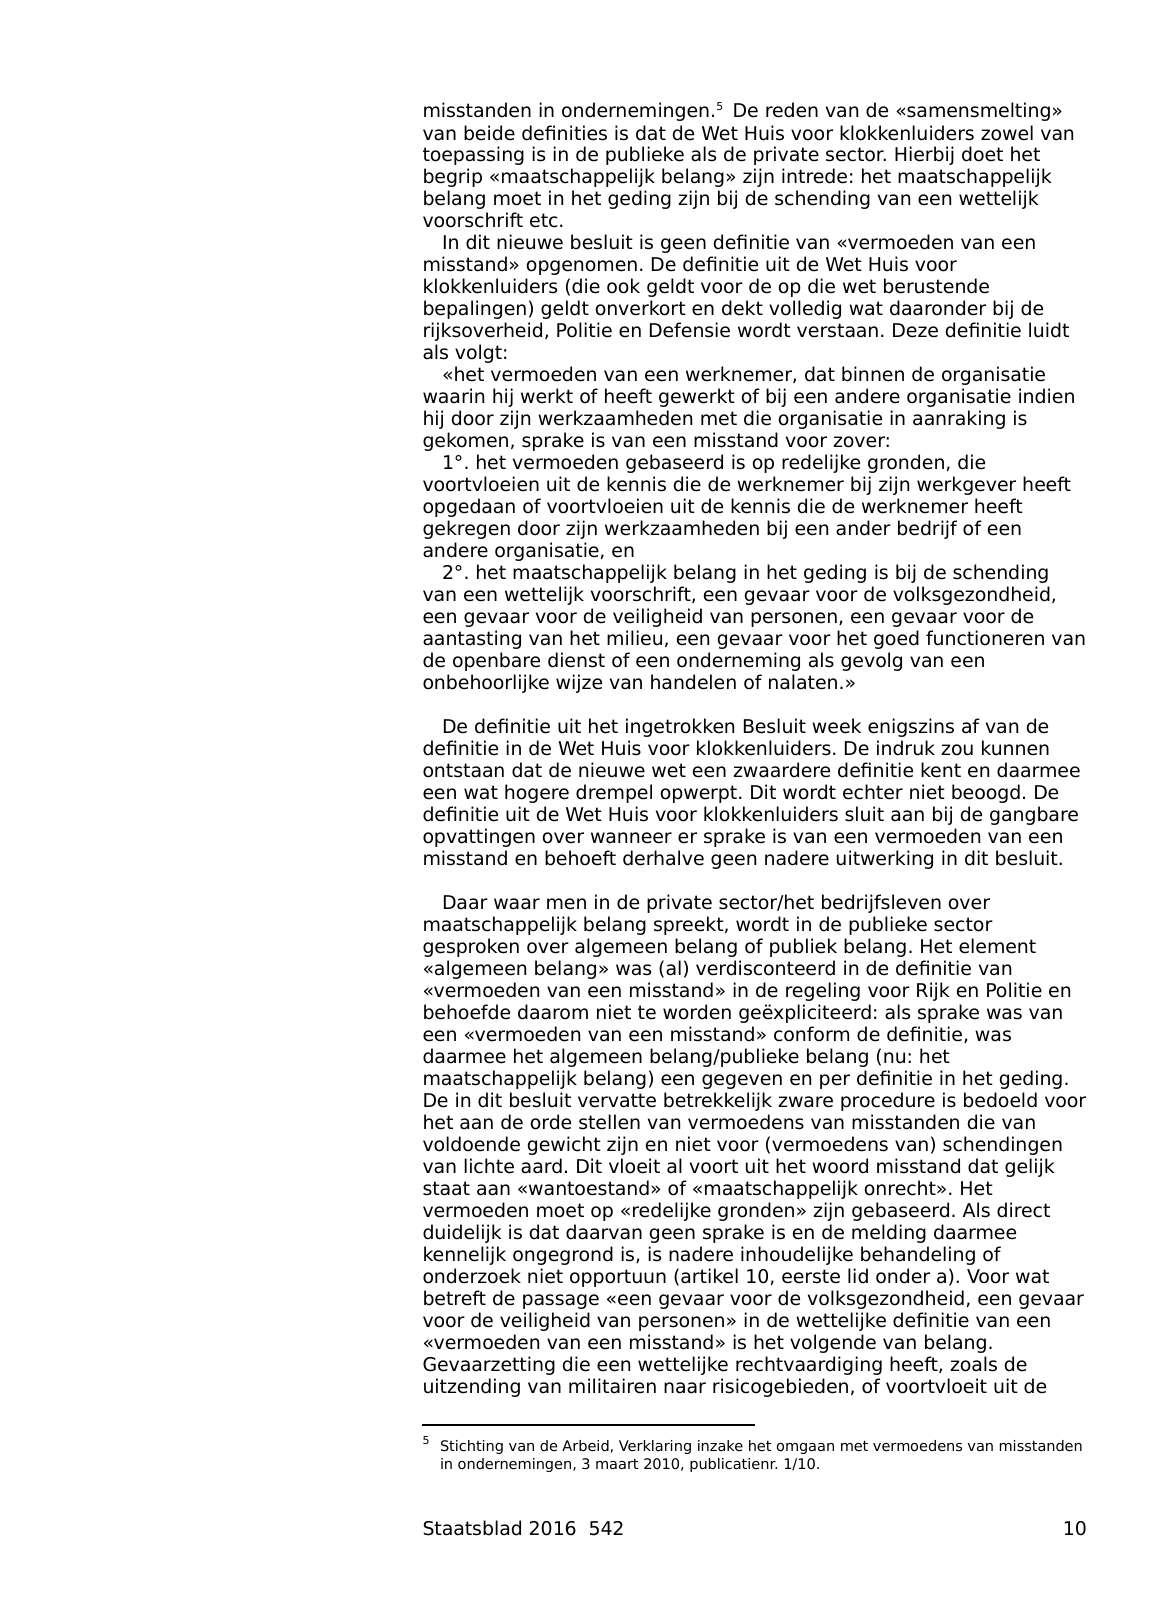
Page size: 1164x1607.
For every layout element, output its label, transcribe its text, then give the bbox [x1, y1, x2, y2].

text «het vermoeden van een werknemer, dat binnen de organisatie waarin hij werkt of heeft gewerkt of bij een andere organisatie indien hij door zijn werkzaamheden met die organisatie in aanraking is gekomen, sprake is van een misstand voor zover: [422, 364, 1087, 452]
text Daar waar men in de private sector/het bedrijfsleven over maatschappelijk belang spreekt, wordt in de publieke sector gesproken over algemeen belang of publiek belang. Het element «algemeen belang» was (al) verdisconteerd in de definitie van «vermoeden van een misstand» in de regeling voor Rijk en Politie en behoefde daarom niet te worden geëxpliciteerd: als sprake was van een «vermoeden van een misstand» conform de definitie, was daarmee het algemeen belang/publieke belang (nu: het maatschappelijk belang) een gegeven en per definitie in het geding. De in dit besluit vervatte betrekkelijk zware procedure is bedoeld voor het aan de orde stellen van vermoedens van misstanden die van voldoende gewicht zijn en niet voor (vermoedens van) schendingen van lichte aard. Dit vloeit al voort uit het woord misstand dat gelijk staat aan «wantoestand» of «maatschappelijk onrecht». Het vermoeden moet op «redelijke gronden» zijn gebaseerd. Als direct duidelijk is dat daarvan geen sprake is en de melding daarmee kennelijk ongegrond is, is nadere inhoudelijke behandeling of onderzoek niet opportuun (artikel 10, eerste lid onder a). Voor wat betreft de passage «een gevaar voor de volksgezondheid, een gevaar voor de veiligheid van personen» in de wettelijke definitie van een «vermoeden van een misstand» is het volgende van belang. Gevaarzetting die een wettelijke rechtvaardiging heeft, zoals de uitzending van militairen naar risicogebieden, of voortvloeit uit de [422, 892, 1087, 1398]
text 1°. het vermoeden gebaseerd is op redelijke gronden, die voortvloeien uit de kennis die de werknemer bij zijn werkgever heeft opgedaan of voortvloeien uit de kennis die de werknemer heeft gekregen door zijn werkzaamheden bij een ander bedrijf of een andere organisatie, en [422, 452, 1087, 562]
text In dit nieuwe besluit is geen definitie van «vermoeden van een misstand» opgenomen. De definitie uit de Wet Huis voor klokkenluiders (die ook geldt voor de op die wet berustende bepalingen) geldt onverkort en dekt volledig wat daaronder bij de rijksoverheid, Politie en Defensie wordt verstaan. Deze definitie luidt als volgt: [422, 232, 1087, 364]
text 2°. het maatschappelijk belang in het geding is bij de schending van een wettelijk voorschrift, een gevaar voor de volksgezondheid, een gevaar voor de veiligheid van personen, een gevaar voor de aantasting van het milieu, een gevaar voor het goed functioneren van de openbare dienst of een onderneming als gevolg van een onbehoorlijke wijze van handelen of nalaten.» [422, 562, 1087, 694]
text misstanden in ondernemingen. De reden van de «samensmelting» van beide definities is dat de Wet Huis voor klokkenluiders zowel van toepassing is in de publieke als de private sector. Hierbij doet het begrip «maatschappelijk belang» zijn intrede: het maatschappelijk belang moet in het geding zijn bij de schending van een wettelijk voorschrift etc. [422, 100, 1087, 232]
text Stichting van de Arbeid, Verklaring inzake het omgaan met vermoedens van misstanden in ondernemingen, 3 maart 2010, publicatienr. 1/10. [422, 1434, 1087, 1473]
text De definitie uit het ingetrokken Besluit week enigszins af van de definitie in de Wet Huis voor klokkenluiders. De indruk zou kunnen ontstaan dat de nieuwe wet een zwaardere definitie kent en daarmee een wat hogere drempel opwerpt. Dit wordt echter niet beoogd. De definitie uit de Wet Huis voor klokkenluiders sluit aan bij de gangbare opvattingen over wanneer er sprake is van een vermoeden van een misstand en behoeft derhalve geen nadere uitwerking in dit besluit. [422, 716, 1087, 870]
